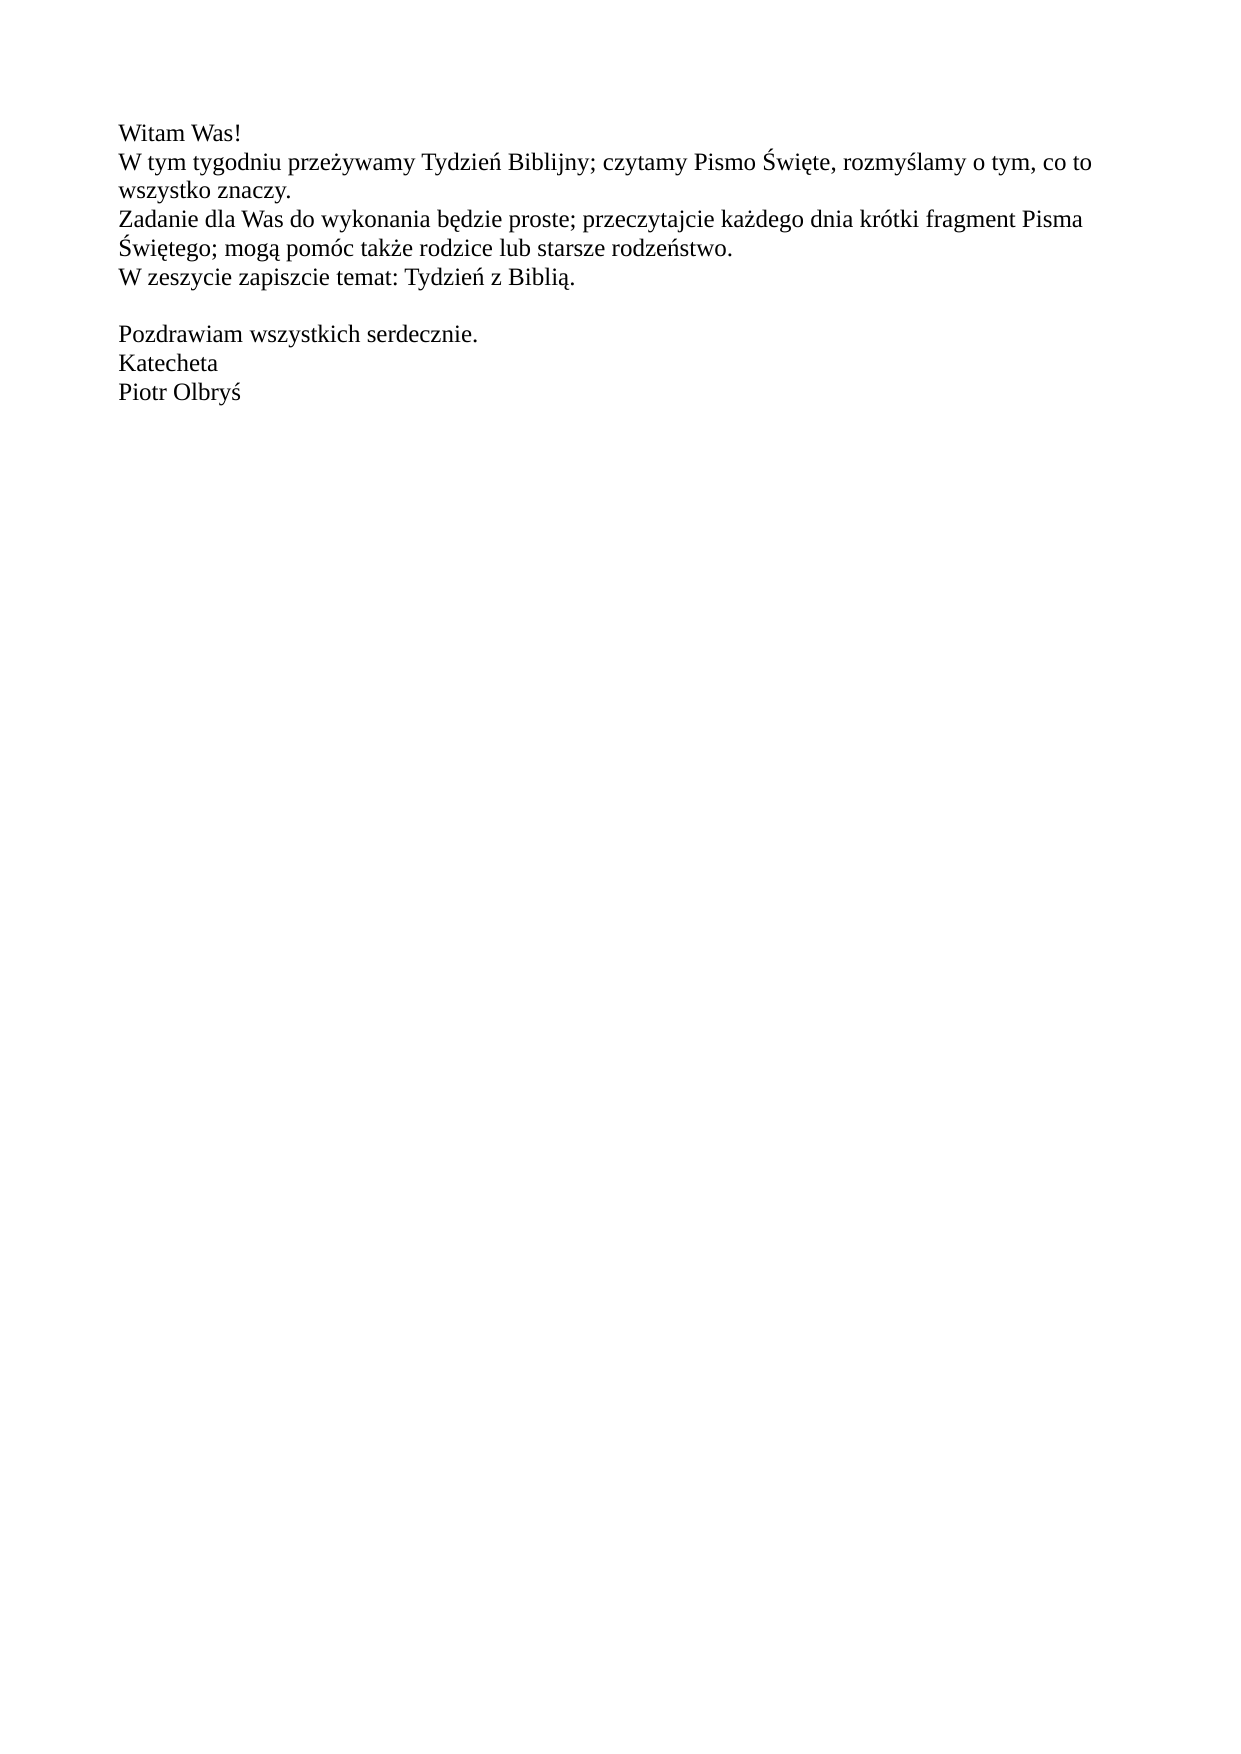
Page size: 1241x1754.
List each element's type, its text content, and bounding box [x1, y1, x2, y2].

text Witam Was! [118, 118, 1122, 147]
text W tym tygodniu przeżywamy Tydzień Biblijny; czytamy Pismo Święte, rozmyślamy o tym, co to wszystko znaczy. [118, 147, 1122, 204]
text Piotr Olbryś [118, 377, 1122, 406]
text W zeszycie zapiszcie temat: Tydzień z Biblią. [118, 262, 1122, 291]
text Katecheta [118, 348, 1122, 377]
text Zadanie dla Was do wykonania będzie proste; przeczytajcie każdego dnia krótki fragment Pisma Świętego; mogą pomóc także rodzice lub starsze rodzeństwo. [118, 204, 1122, 262]
text Pozdrawiam wszystkich serdecznie. [118, 319, 1122, 348]
